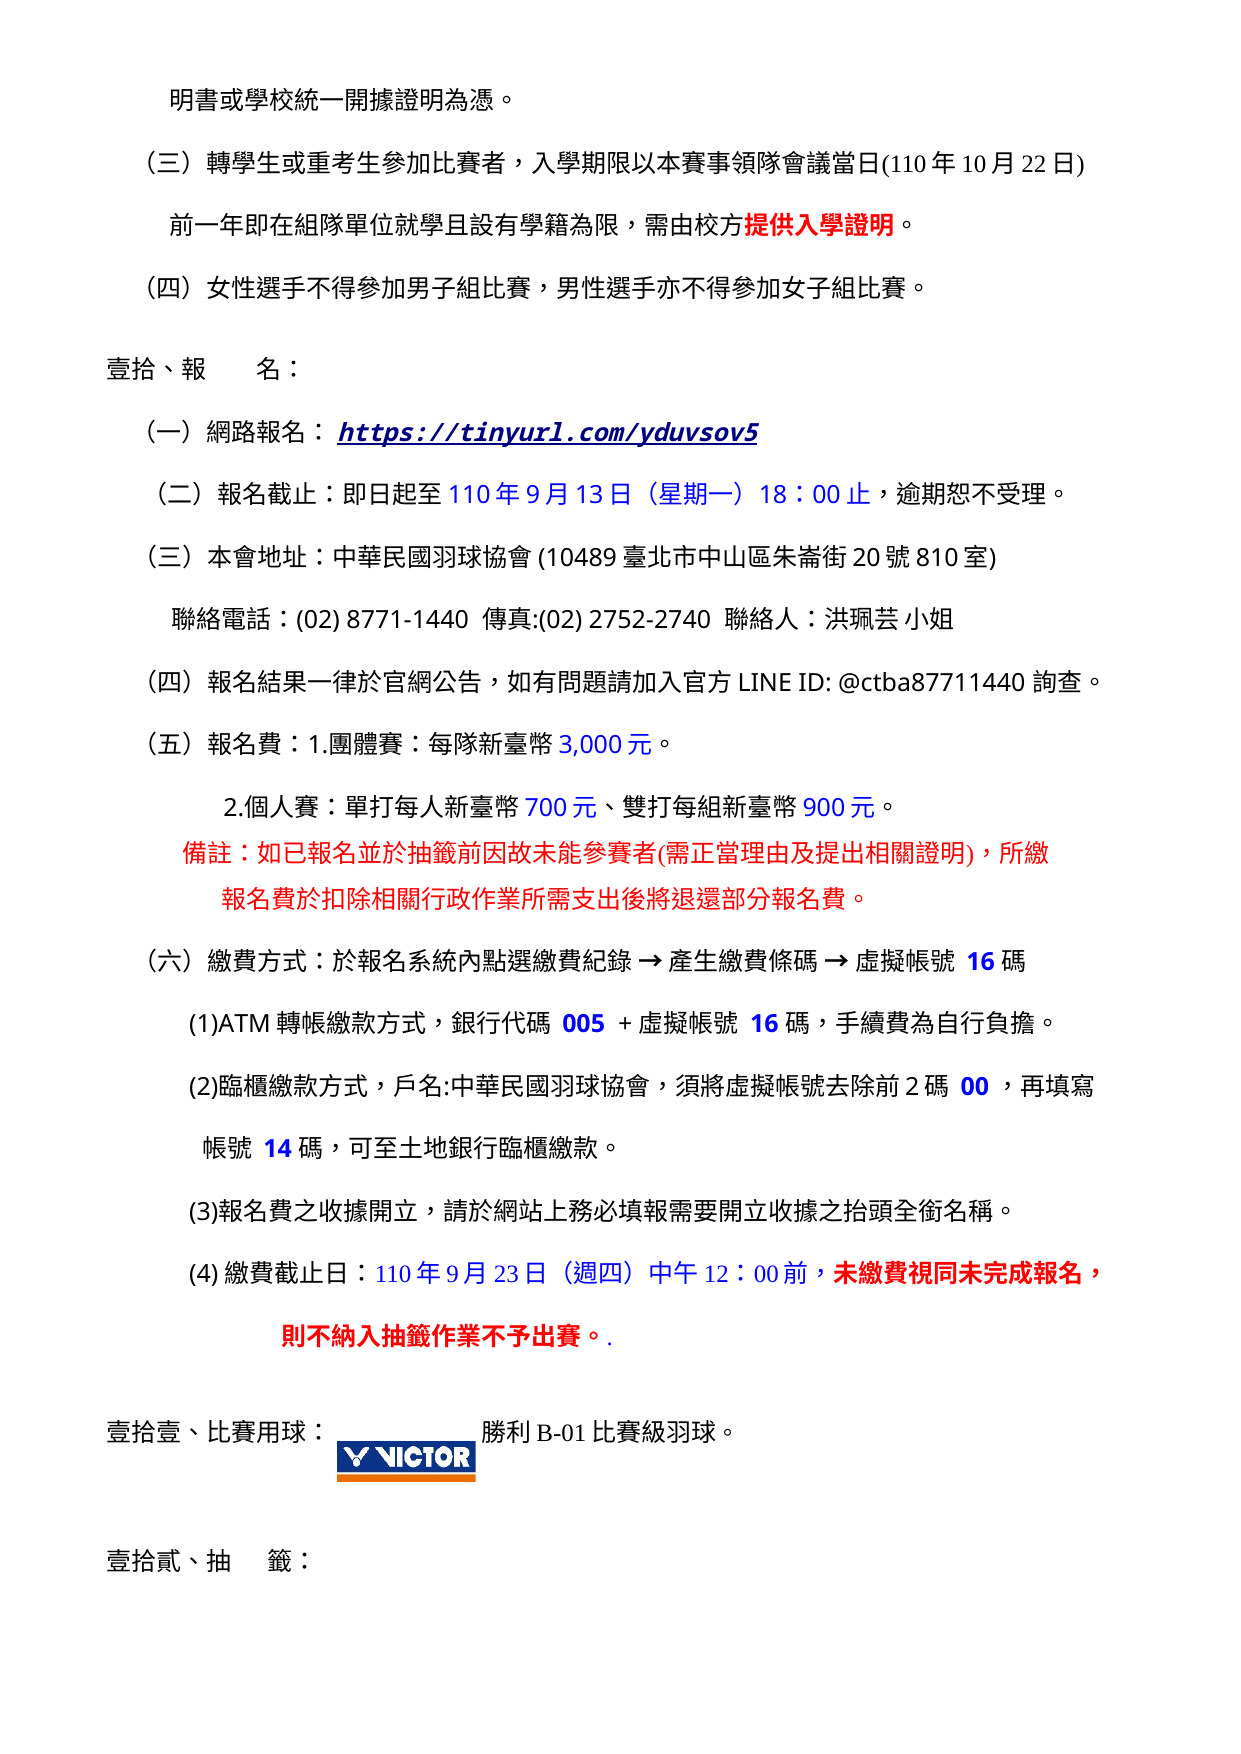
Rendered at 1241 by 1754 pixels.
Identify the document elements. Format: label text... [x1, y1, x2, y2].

text 2.個人賽：單打每人新臺幣700元、雙打每組新臺幣900元。 [106, 763, 1134, 826]
text (3)報名費之收據開立，請於網站上務必填報需要開立收據之抬頭全銜名稱。 [106, 1168, 1240, 1230]
text 則不納入抽籤作業不予出賽。. [106, 1293, 1240, 1355]
text 明書或學校統一開據證明為憑。 [106, 57, 1134, 120]
text （一）網路報名： https://tinyurl.com/yduvsov5 [106, 388, 1134, 451]
text 壹拾壹、比賽用球： 勝利B-01比賽級羽球。 [106, 1374, 1134, 1499]
text （三）本會地址：中華民國羽球協會 (10489臺北市中山區朱崙街20號810室) [106, 513, 1134, 576]
text 壹拾、報 名： [106, 326, 1134, 388]
text （六）繳費方式：於報名系統內點選繳費紀錄 → 產生繳費條碼 → 虛擬帳號 16 碼 [106, 918, 1240, 980]
text 聯絡電話：(02) 8771-1440 傳真:(02) 2752-2740 聯絡人：洪珮芸 小姐 [106, 576, 1134, 638]
text 報名費於扣除相關行政作業所需支出後將退還部分報名費。 [156, 872, 1134, 918]
text 壹拾貳、抽 籤： [106, 1518, 1134, 1580]
text 前一年即在組隊單位就學且設有學籍為限，需由校方提供入學證明。 （四）女性選手不得參加男子組比賽，男性選手亦不得參加女子組比賽。 [106, 182, 1134, 307]
text (2)臨櫃繳款方式，戶名:中華民國羽球協會，須將虛擬帳號去除前2碼 00 ，再填寫 [106, 1043, 1240, 1105]
text （五）報名費：1.團體賽：每隊新臺幣3,000元。 [106, 701, 1134, 763]
text （四）報名結果一律於官網公告，如有問題請加入官方LINE ID: @ctba87711440 詢查。 [106, 638, 1134, 701]
text (1)ATM轉帳繳款方式，銀行代碼 005 + 虛擬帳號 16 碼，手續費為自行負擔。 [106, 980, 1240, 1043]
text 帳號 14 碼，可至土地銀行臨櫃繳款。 [106, 1105, 1240, 1168]
text （二）報名截止：即日起至110年9月13日（星期一）18：00止，逾期恕不受理。 [106, 451, 1134, 513]
text （三）轉學生或重考生參加比賽者，入學期限以本賽事領隊會議當日(110年10月22日) [106, 120, 1134, 182]
text (4) 繳費截止日：110年9月23日（週四）中午12：00前，未繳費視同未完成報名， [106, 1230, 1240, 1293]
text 備註：如已報名並於抽籤前因故未能參賽者(需正當理由及提出相關證明)，所繳 [156, 826, 1134, 872]
